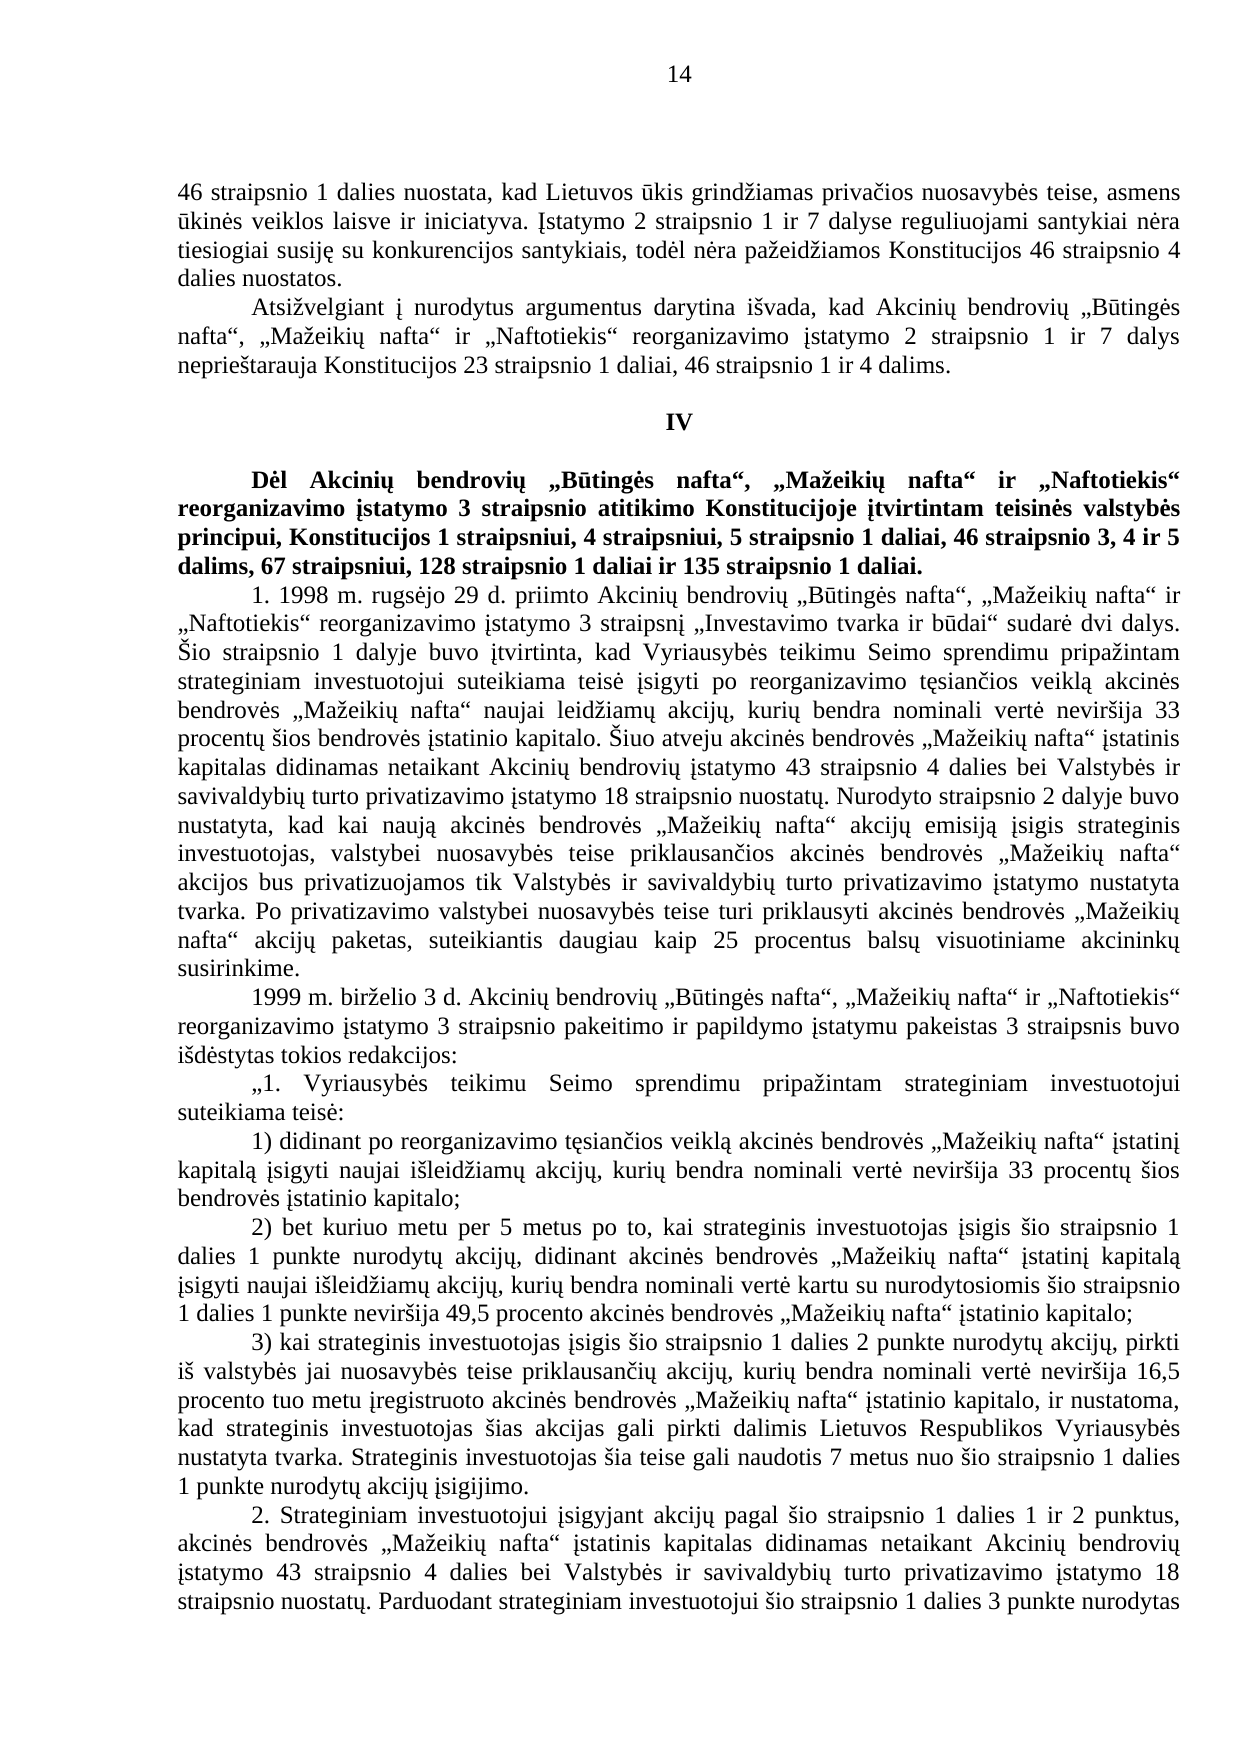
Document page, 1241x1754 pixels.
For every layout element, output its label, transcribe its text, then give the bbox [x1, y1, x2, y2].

text 1) didinant po reorganizavimo tęsiančios veiklą akcinės bendrovės „Mažeikių nafta“ įstatinį kapitalą įsigyti naujai išleidžiamų akcijų, kurių bendra nominali vertė neviršija 33 procentų šios bendrovės įstatinio kapitalo; [177, 1126, 1181, 1212]
text Dėl Akcinių bendrovių „Būtingės nafta“, „Mažeikių nafta“ ir „Naftotiekis“ reorganizavimo įstatymo 3 straipsnio atitikimo Konstitucijoje įtvirtintam teisinės valstybės principui, Konstitucijos 1 straipsniui, 4 straipsniui, 5 straipsnio 1 daliai, 46 straipsnio 3, 4 ir 5 dalims, 67 straipsniui, 128 straipsnio 1 daliai ir 135 straipsnio 1 daliai. [177, 465, 1181, 580]
text „1. Vyriausybės teikimu Seimo sprendimu pripažintam strateginiam investuotojui suteikiama teisė: [177, 1068, 1181, 1126]
text 3) kai strateginis investuotojas įsigis šio straipsnio 1 dalies 2 punkte nurodytų akcijų, pirkti iš valstybės jai nuosavybės teise priklausančių akcijų, kurių bendra nominali vertė neviršija 16,5 procento tuo metu įregistruoto akcinės bendrovės „Mažeikių nafta“ įstatinio kapitalo, ir nustatoma, kad strateginis investuotojas šias akcijas gali pirkti dalimis Lietuvos Respublikos Vyriausybės nustatyta tvarka. Strateginis investuotojas šia teise gali naudotis 7 metus nuo šio straipsnio 1 dalies 1 punkte nurodytų akcijų įsigijimo. [177, 1327, 1181, 1500]
text 2. Strateginiam investuotojui įsigyjant akcijų pagal šio straipsnio 1 dalies 1 ir 2 punktus, akcinės bendrovės „Mažeikių nafta“ įstatinis kapitalas didinamas netaikant Akcinių bendrovių įstatymo 43 straipsnio 4 dalies bei Valstybės ir savivaldybių turto privatizavimo įstatymo 18 straipsnio nuostatų. Parduodant strateginiam investuotojui šio straipsnio 1 dalies 3 punkte nurodytas [177, 1500, 1181, 1615]
text IV [177, 407, 1181, 436]
text 2) bet kuriuo metu per 5 metus po to, kai strateginis investuotojas įsigis šio straipsnio 1 dalies 1 punkte nurodytų akcijų, didinant akcinės bendrovės „Mažeikių nafta“ įstatinį kapitalą įsigyti naujai išleidžiamų akcijų, kurių bendra nominali vertė kartu su nurodytosiomis šio straipsnio 1 dalies 1 punkte neviršija 49,5 procento akcinės bendrovės „Mažeikių nafta“ įstatinio kapitalo; [177, 1212, 1181, 1327]
text 46 straipsnio 1 dalies nuostata, kad Lietuvos ūkis grindžiamas privačios nuosavybės teise, asmens ūkinės veiklos laisve ir iniciatyva. Įstatymo 2 straipsnio 1 ir 7 dalyse reguliuojami santykiai nėra tiesiogiai susiję su konkurencijos santykiais, todėl nėra pažeidžiamos Konstitucijos 46 straipsnio 4 dalies nuostatos. [177, 177, 1181, 292]
text Atsižvelgiant į nurodytus argumentus darytina išvada, kad Akcinių bendrovių „Būtingės nafta“, „Mažeikių nafta“ ir „Naftotiekis“ reorganizavimo įstatymo 2 straipsnio 1 ir 7 dalys neprieštarauja Konstitucijos 23 straipsnio 1 daliai, 46 straipsnio 1 ir 4 dalims. [177, 292, 1181, 378]
text 1999 m. birželio 3 d. Akcinių bendrovių „Būtingės nafta“, „Mažeikių nafta“ ir „Naftotiekis“ reorganizavimo įstatymo 3 straipsnio pakeitimo ir papildymo įstatymu pakeistas 3 straipsnis buvo išdėstytas tokios redakcijos: [177, 982, 1181, 1068]
text 1. 1998 m. rugsėjo 29 d. priimto Akcinių bendrovių „Būtingės nafta“, „Mažeikių nafta“ ir „Naftotiekis“ reorganizavimo įstatymo 3 straipsnį „Investavimo tvarka ir būdai“ sudarė dvi dalys. Šio straipsnio 1 dalyje buvo įtvirtinta, kad Vyriausybės teikimu Seimo sprendimu pripažintam strateginiam investuotojui suteikiama teisė įsigyti po reorganizavimo tęsiančios veiklą akcinės bendrovės „Mažeikių nafta“ naujai leidžiamų akcijų, kurių bendra nominali vertė neviršija 33 procentų šios bendrovės įstatinio kapitalo. Šiuo atveju akcinės bendrovės „Mažeikių nafta“ įstatinis kapitalas didinamas netaikant Akcinių bendrovių įstatymo 43 straipsnio 4 dalies bei Valstybės ir savivaldybių turto privatizavimo įstatymo 18 straipsnio nuostatų. Nurodyto straipsnio 2 dalyje buvo nustatyta, kad kai naują akcinės bendrovės „Mažeikių nafta“ akcijų emisiją įsigis strateginis investuotojas, valstybei nuosavybės teise priklausančios akcinės bendrovės „Mažeikių nafta“ akcijos bus privatizuojamos tik Valstybės ir savivaldybių turto privatizavimo įstatymo nustatyta tvarka. Po privatizavimo valstybei nuosavybės teise turi priklausyti akcinės bendrovės „Mažeikių nafta“ akcijų paketas, suteikiantis daugiau kaip 25 procentus balsų visuotiniame akcininkų susirinkime. [177, 580, 1181, 982]
